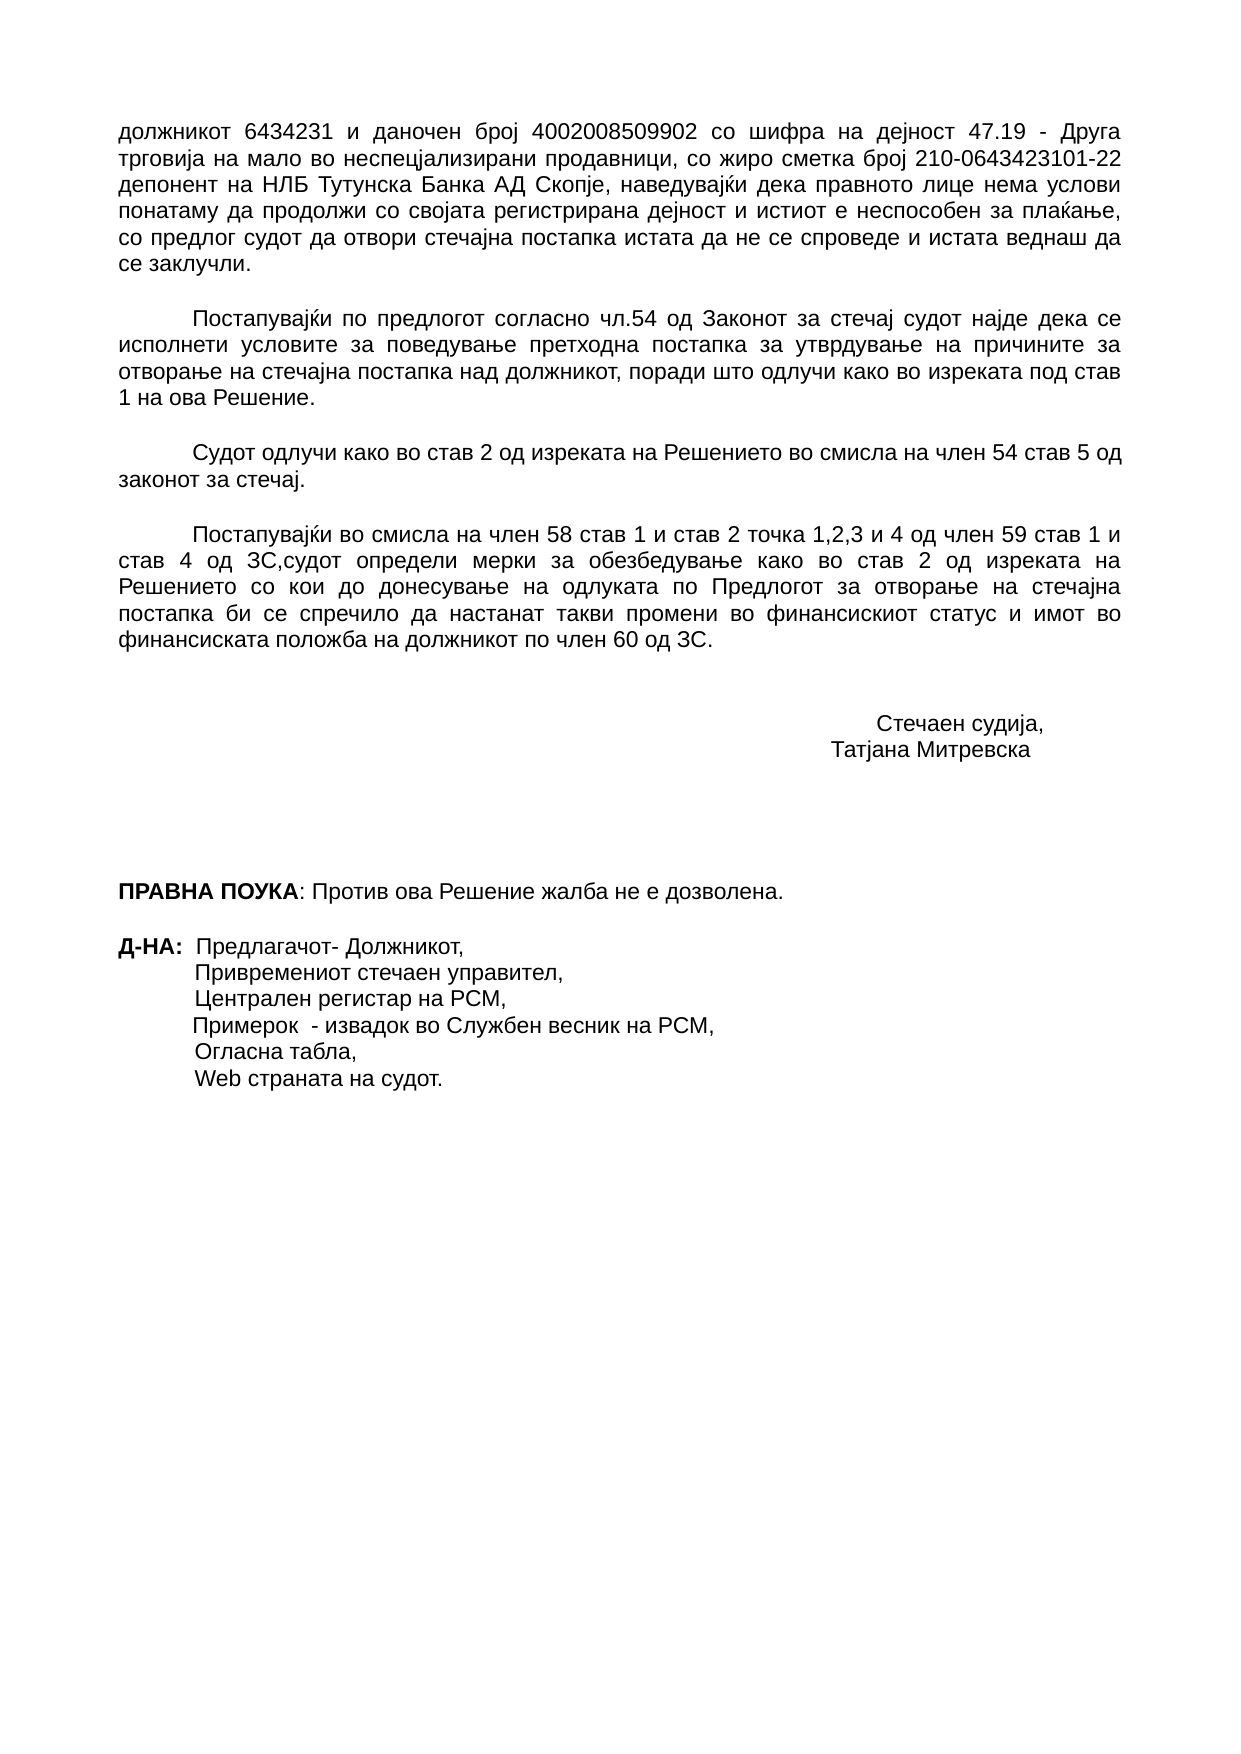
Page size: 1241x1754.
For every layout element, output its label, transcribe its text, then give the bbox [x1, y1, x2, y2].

text Стечаен судија, [118, 710, 1122, 736]
text Централен регистар на РСМ, [118, 985, 1122, 1012]
text Судот одлучи како во став 2 од изреката на Решението во смисла на член 54 став 5 од законот за стечај. [118, 439, 1122, 492]
text Д-НА: Предлагачот- Должникот, [118, 933, 1122, 959]
text Постапувајќи во смисла на член 58 став 1 и став 2 точка 1,2,3 и 4 од член 59 став 1 и став 4 од ЗС,судот определи мерки за обезбедување како во став 2 од изреката на Решението со кои до донесување на одлуката по Предлогот за отворање на стечајна постапка би се спречило да настанат такви промени во финансискиот статус и имот во финансиската положба на должникот по член 60 од ЗС. [118, 521, 1122, 652]
text Примерок - извадок во Службен весник на РСМ, [118, 1012, 1122, 1038]
text Огласна табла, [118, 1038, 1122, 1064]
text Татјана Митревска [118, 736, 1122, 763]
text Постапувајќи по предлогот согласно чл.54 од Законот за стечај судот најде дека се исполнети условите за поведување претходна постапка за утврдување на причините за отворање на стечајна постапка над должникот, поради што одлучи како во изреката под став 1 на ова Решение. [118, 305, 1122, 410]
text Web страната на судот. [118, 1064, 1122, 1091]
text ПРАВНА ПОУКА: Против ова Решение жалба не е дозволена. [118, 878, 1122, 904]
text должникот 6434231 и даночен број 4002008509902 со шифра на дејност 47.19 - Друга трговија на мало во неспецјализирани продавници, со жиро сметка број 210-0643423101-22 депонент на НЛБ Тутунска Банка АД Скопје, наведувајќи дека правното лице нема услови понатаму да продолжи со својата регистрирана дејност и истиот е неспособен за плаќање, со предлог судот да отвори стечајна постапка истата да не се спроведе и истата веднаш да се заклучли. [118, 118, 1122, 276]
text Привремениот стечаен управител, [118, 959, 1122, 985]
